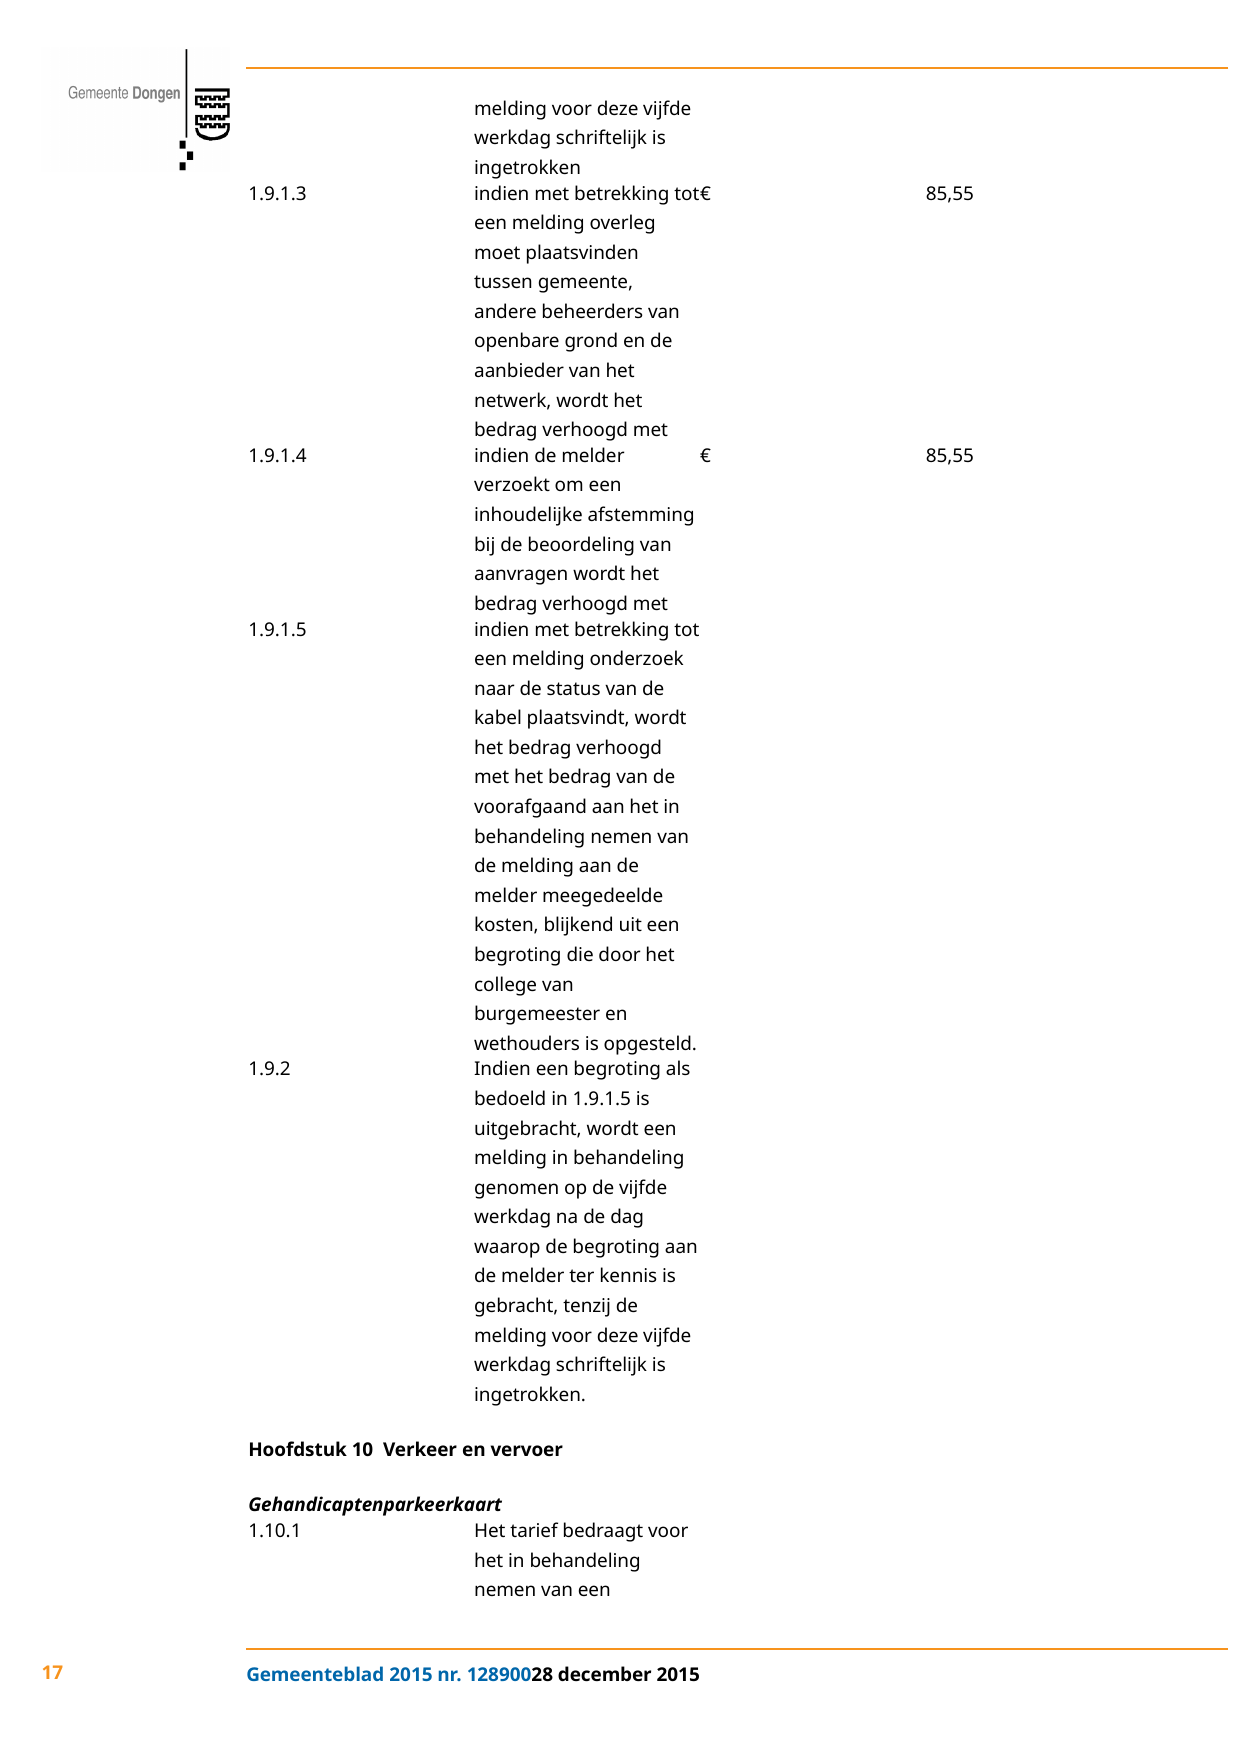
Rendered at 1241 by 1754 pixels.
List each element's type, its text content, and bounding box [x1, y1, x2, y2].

table_cell [700, 616, 926, 1056]
table_cell [700, 1518, 926, 1602]
table_cell Gehandicaptenparkeerkaart [248, 1492, 700, 1517]
table_cell € [700, 180, 926, 442]
table_cell [926, 95, 1152, 180]
table_cell 85,55 [926, 180, 1152, 442]
table_cell melding voor deze vijfde werkdag schriftelijk is ingetrokken [474, 95, 700, 180]
table_cell [700, 1407, 926, 1492]
picture [41, 47, 231, 172]
table_cell Hoofdstuk 10 Verkeer en vervoer [248, 1407, 700, 1492]
table_cell [926, 616, 1152, 1056]
table_cell [248, 95, 474, 180]
table_cell indien de melder verzoekt om een inhoudelijke afstemming bij de beoordeling van aanvragen wordt het bedrag verhoogd met [474, 442, 700, 616]
table_cell 1.9.2 [248, 1056, 474, 1407]
table_cell indien met betrekking tot een melding overleg moet plaatsvinden tussen gemeente, andere beheerders van openbare grond en de aanbieder van het netwerk, wordt het bedrag verhoogd met [474, 180, 700, 442]
table_cell [700, 1492, 926, 1517]
table_cell 1.9.1.5 [248, 616, 474, 1056]
table_cell € [700, 442, 926, 616]
table_cell Het tarief bedraagt voor het in behandeling nemen van een [474, 1518, 700, 1602]
table_cell [926, 1056, 1152, 1407]
table_cell [700, 95, 926, 180]
table_cell 1.9.1.3 [248, 180, 474, 442]
table_cell [700, 1056, 926, 1407]
table_cell 85,55 [926, 442, 1152, 616]
table_cell 1.10.1 [248, 1518, 474, 1602]
table_cell Indien een begroting als bedoeld in 1.9.1.5 is uitgebracht, wordt een melding in behandeling genomen op de vijfde werkdag na de dag waarop de begroting aan de melder ter kennis is gebracht, tenzij de melding voor deze vijfde werkdag schriftelijk is ingetrokken. [474, 1056, 700, 1407]
table_cell indien met betrekking tot een melding onderzoek naar de status van de kabel plaatsvindt, wordt het bedrag verhoogd met het bedrag van de voorafgaand aan het in behandeling nemen van de melding aan de melder meegedeelde kosten, blijkend uit een begroting die door het college van burgemeester en wethouders is opgesteld. [474, 616, 700, 1056]
table_cell 1.9.1.4 [248, 442, 474, 616]
table_cell [926, 1518, 1152, 1602]
